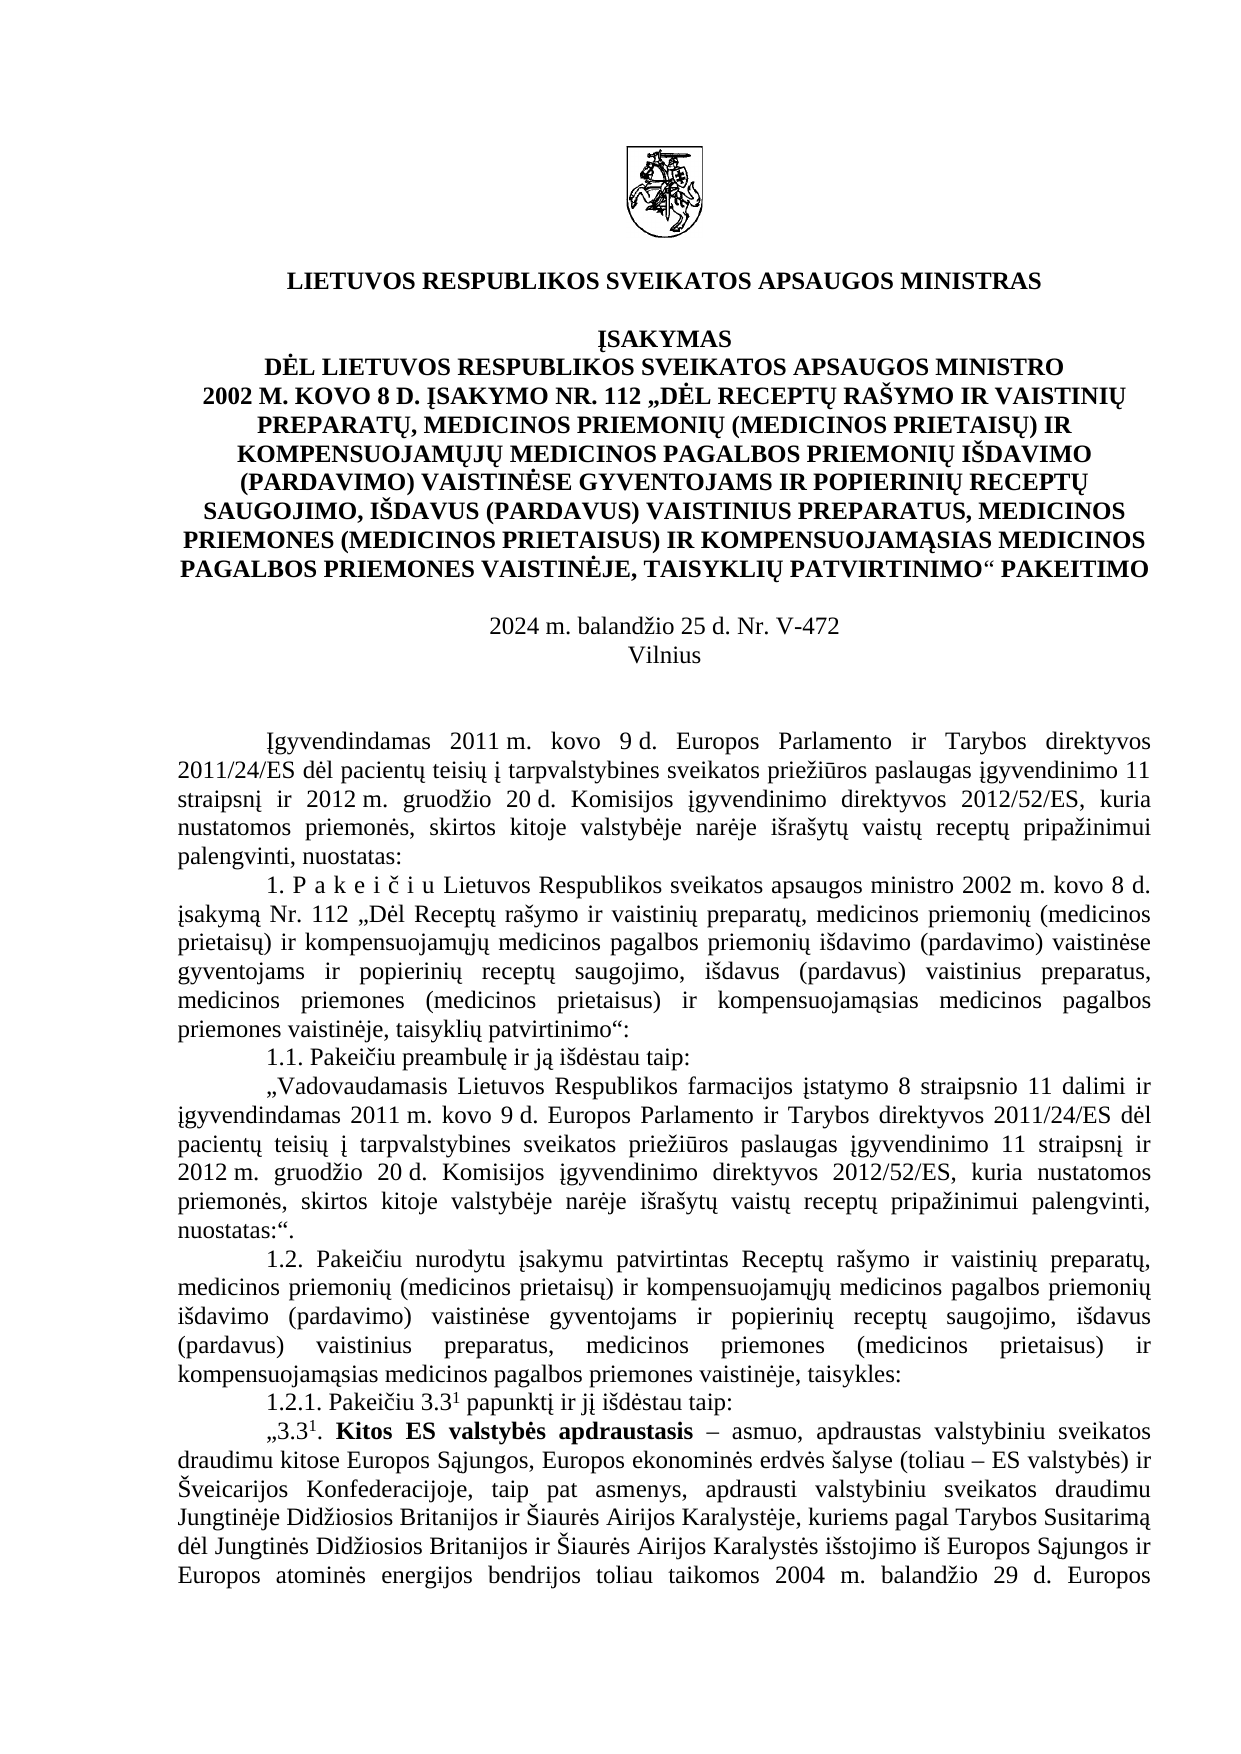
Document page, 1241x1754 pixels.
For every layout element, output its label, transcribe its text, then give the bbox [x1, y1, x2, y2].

text Vilnius [177, 640, 1152, 669]
text 1.2. Pakeičiu nurodytu įsakymu patvirtintas Receptų rašymo ir vaistinių preparatų, medicinos priemonių (medicinos prietaisų) ir kompensuojamųjų medicinos pagalbos priemonių išdavimo (pardavimo) vaistinėse gyventojams ir popierinių receptų saugojimo, išdavus (pardavus) vaistinius preparatus, medicinos priemones (medicinos prietaisus) ir kompensuojamąsias medicinos pagalbos priemones vaistinėje, taisykles: [177, 1244, 1152, 1387]
text 1.1. Pakeičiu preambulę ir ją išdėstau taip: [177, 1042, 1152, 1071]
text „Vadovaudamasis Lietuvos Respublikos farmacijos įstatymo 8 straipsnio 11 dalimi ir įgyvendindamas 2011 m. kovo 9 d. Europos Parlamento ir Tarybos direktyvos 2011/24/ES dėl pacientų teisių į tarpvalstybines sveikatos priežiūros paslaugas įgyvendinimo 11 straipsnį ir 2012 m. gruodžio 20 d. Komisijos įgyvendinimo direktyvos 2012/52/ES, kuria nustatomos priemonės, skirtos kitoje valstybėje narėje išrašytų vaistų receptų pripažinimui palengvinti, nuostatas:“. [177, 1071, 1152, 1244]
text DĖL LIETUVOS RESPUBLIKOS SVEIKATOS APSAUGOS MINISTRO [177, 352, 1152, 381]
text 2002 M. KOVO 8 D. ĮSAKYMO NR. 112 „DĖL RECEPTŲ RAŠYMO IR VAISTINIŲ PREPARATŲ, MEDICINOS PRIEMONIŲ (MEDICINOS PRIETAISŲ) IR KOMPENSUOJAMŲJŲ MEDICINOS PAGALBOS PRIEMONIŲ IŠDAVIMO (PARDAVIMO) VAISTINĖSE GYVENTOJAMS IR POPIERINIŲ RECEPTŲ SAUGOJIMO, IŠDAVUS (PARDAVUS) VAISTINIUS PREPARATUS, MEDICINOS PRIEMONES (MEDICINOS PRIETAISUS) IR KOMPENSUOJAMĄSIAS MEDICINOS PAGALBOS PRIEMONES VAISTINĖJE, TAISYKLIŲ PATVIRTINIMO“ PAKEITIMO [177, 381, 1152, 582]
text „3.31. Kitos ES valstybės apdraustasis – asmuo, apdraustas valstybiniu sveikatos draudimu kitose Europos Sąjungos, Europos ekonominės erdvės šalyse (toliau – ES valstybės) ir Šveicarijos Konfederacijoje, taip pat asmenys, apdrausti valstybiniu sveikatos draudimu Jungtinėje Didžiosios Britanijos ir Šiaurės Airijos Karalystėje, kuriems pagal Tarybos Susitarimą dėl Jungtinės Didžiosios Britanijos ir Šiaurės Airijos Karalystės išstojimo iš Europos Sąjungos ir Europos atominės energijos bendrijos toliau taikomos 2004 m. balandžio 29 d. Europos [177, 1416, 1152, 1589]
text ĮSAKYMAS [177, 324, 1152, 352]
text 1. P a k e i č i u Lietuvos Respublikos sveikatos apsaugos ministro 2002 m. kovo 8 d. įsakymą Nr. 112 „Dėl Receptų rašymo ir vaistinių preparatų, medicinos priemonių (medicinos prietaisų) ir kompensuojamųjų medicinos pagalbos priemonių išdavimo (pardavimo) vaistinėse gyventojams ir popierinių receptų saugojimo, išdavus (pardavus) vaistinius preparatus, medicinos priemones (medicinos prietaisus) ir kompensuojamąsias medicinos pagalbos priemones vaistinėje, taisyklių patvirtinimo“: [177, 870, 1152, 1042]
text LIETUVOS RESPUBLIKOS SVEIKATOS APSAUGOS MINISTRAS [177, 266, 1152, 295]
text Įgyvendindamas 2011 m. kovo 9 d. Europos Parlamento ir Tarybos direktyvos 2011/24/ES dėl pacientų teisių į tarpvalstybines sveikatos priežiūros paslaugas įgyvendinimo 11 straipsnį ir 2012 m. gruodžio 20 d. Komisijos įgyvendinimo direktyvos 2012/52/ES, kuria nustatomos priemonės, skirtos kitoje valstybėje narėje išrašytų vaistų receptų pripažinimui palengvinti, nuostatas: [177, 726, 1152, 870]
text 2024 m. balandžio 25 d. Nr. V-472 [177, 611, 1152, 640]
text 1.2.1. Pakeičiu 3.31 papunktį ir jį išdėstau taip: [177, 1387, 1152, 1416]
